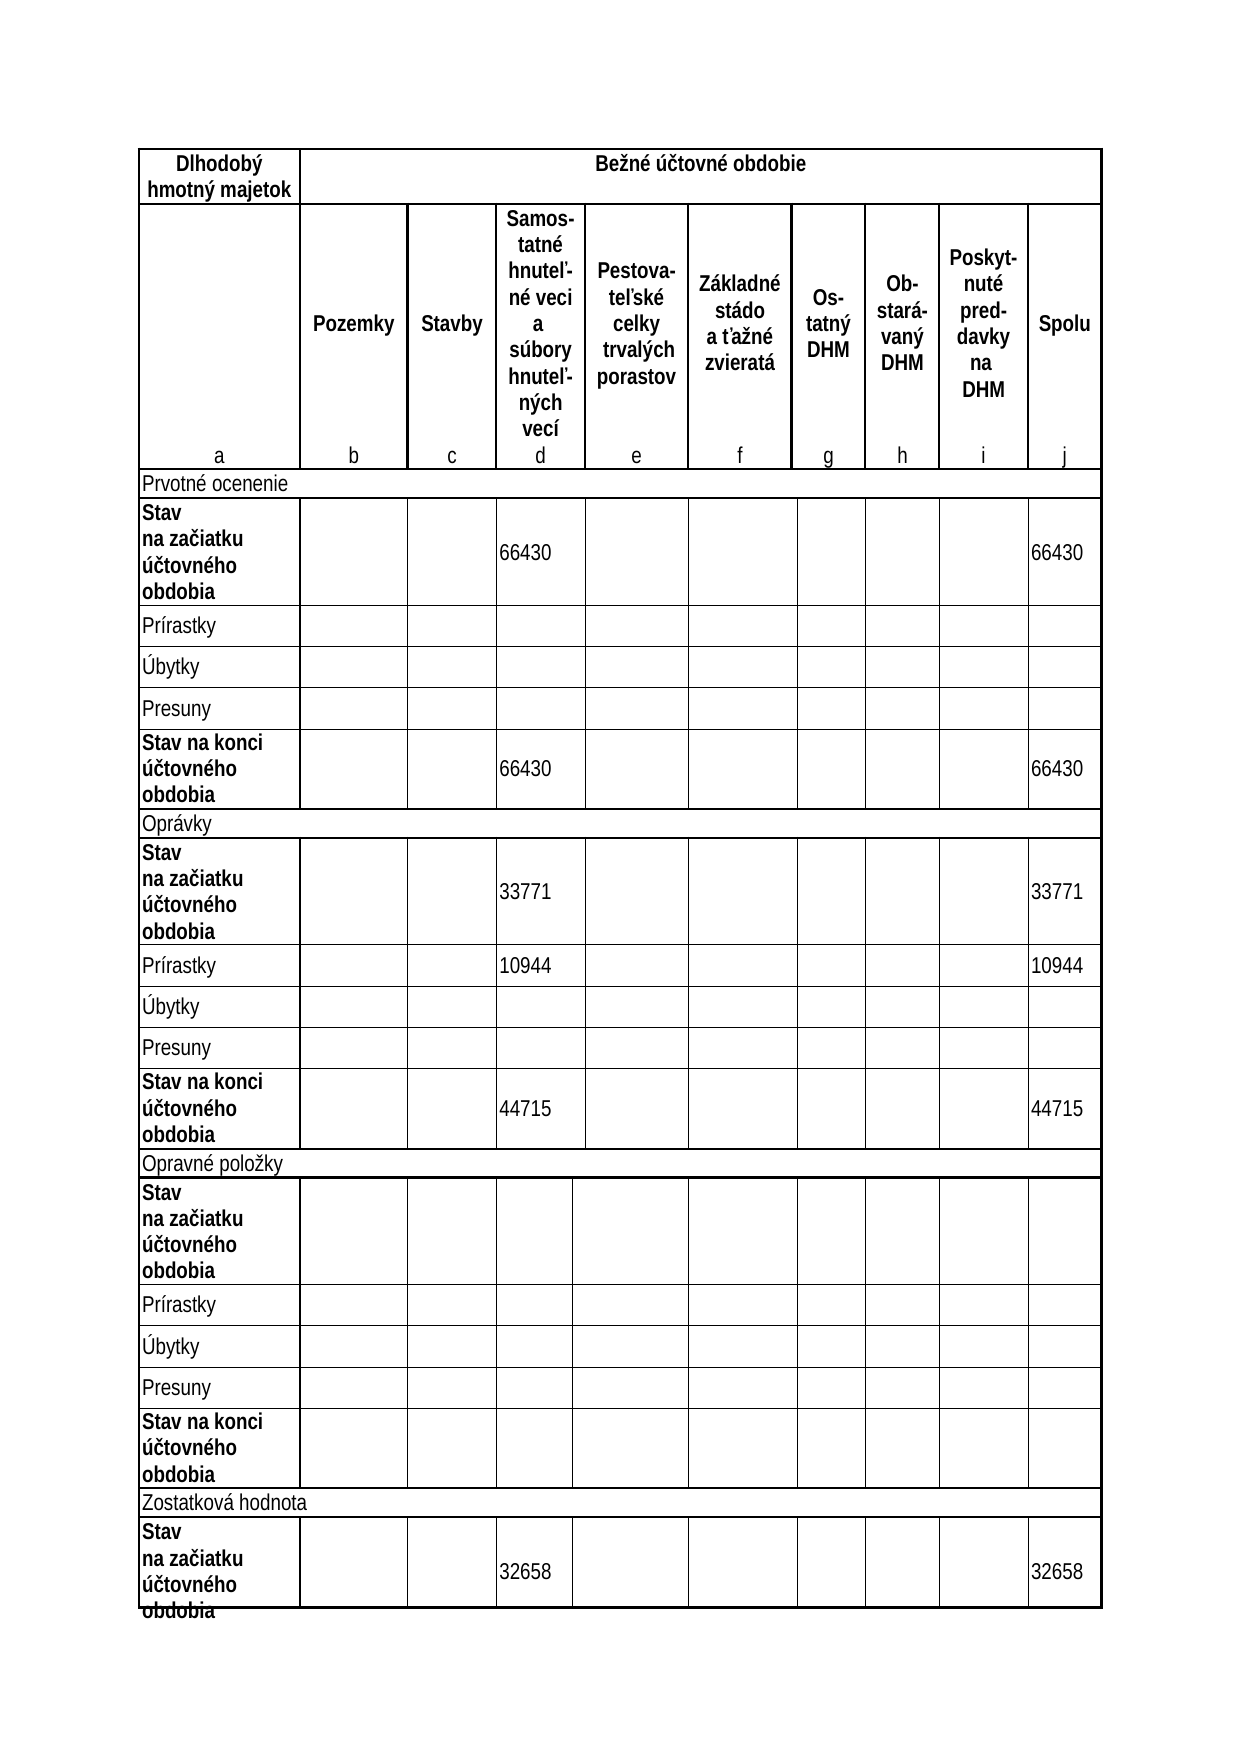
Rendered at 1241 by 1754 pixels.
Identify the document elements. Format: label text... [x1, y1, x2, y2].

table_cell [798, 1179, 865, 1284]
table_cell a [140, 442, 299, 468]
table_cell [586, 1069, 688, 1147]
table_cell [586, 647, 688, 687]
table_cell [301, 1179, 407, 1284]
table_cell j [1029, 442, 1100, 468]
table_cell [301, 1069, 407, 1147]
table_cell Presuny [140, 1368, 299, 1408]
table_cell [940, 839, 1028, 944]
table_cell [408, 688, 496, 728]
table_header Dlhodobý hmotný majetok [140, 150, 299, 202]
table_cell [301, 606, 407, 646]
table_cell g [793, 442, 864, 468]
table_cell [408, 606, 496, 646]
table_cell [1029, 647, 1100, 687]
table_cell Úbytky [140, 987, 299, 1027]
table_cell [798, 987, 865, 1027]
table_cell [408, 1368, 496, 1408]
table_cell Oprávky [140, 810, 1100, 837]
table_cell [798, 945, 865, 986]
table_cell [798, 1028, 865, 1068]
table_cell [689, 1326, 797, 1367]
table_cell Presuny [140, 1028, 299, 1068]
table_cell Úbytky [140, 1326, 299, 1367]
table_cell [301, 1518, 407, 1606]
table_cell 44715 [497, 1069, 585, 1147]
table_cell [408, 1179, 496, 1284]
table_cell [940, 1368, 1028, 1408]
table_cell [408, 1028, 496, 1068]
table_cell [689, 1179, 797, 1284]
table_cell 66430 [1029, 730, 1100, 808]
table_cell [1029, 1285, 1100, 1325]
table_cell [866, 730, 939, 808]
table_cell [940, 688, 1028, 728]
table_cell Spolu [1029, 205, 1100, 442]
table_cell [689, 1285, 797, 1325]
table_cell h [866, 442, 938, 468]
table_cell [940, 1179, 1028, 1284]
table_cell [586, 606, 688, 646]
table_cell Stav na začiatku účtovného obdobia [140, 839, 299, 944]
table_cell [586, 688, 688, 728]
table_cell [497, 1326, 572, 1367]
table_cell [798, 839, 865, 944]
table_cell Prírastky [140, 606, 299, 646]
table_cell [586, 945, 688, 986]
table_cell [301, 499, 407, 604]
table_cell [1029, 1368, 1100, 1408]
table_cell [408, 647, 496, 687]
table_cell [940, 499, 1028, 604]
table_cell [408, 1409, 496, 1487]
table_cell [798, 606, 865, 646]
table_cell [798, 1326, 865, 1367]
table_cell [1029, 1409, 1100, 1487]
table_cell [689, 1069, 797, 1147]
table_cell [866, 1069, 939, 1147]
table_cell e [586, 442, 687, 468]
table_cell [301, 1409, 407, 1487]
table_cell [408, 499, 496, 604]
table_cell [689, 1518, 797, 1606]
table_cell [940, 1518, 1028, 1606]
table_cell [798, 499, 865, 604]
table_cell Samos-tatné hnuteľ-né veci a súbory hnuteľ-ných vecí [497, 205, 584, 442]
table_cell [1029, 1028, 1100, 1068]
table_cell [301, 945, 407, 986]
table_cell [798, 688, 865, 728]
table_cell Prírastky [140, 1285, 299, 1325]
table_cell [301, 730, 407, 808]
table_cell Pozemky [301, 205, 406, 442]
table_cell [586, 730, 688, 808]
table_cell Pestova-teľské celky trvalých porastov [586, 205, 687, 442]
table_cell Stav na konci účtovného obdobia [140, 1409, 299, 1487]
table_cell [866, 987, 939, 1027]
table_cell [301, 688, 407, 728]
table_cell b [301, 442, 406, 468]
table_cell Os-tatný DHM [793, 205, 864, 442]
table_cell [1029, 606, 1100, 646]
table_cell [940, 945, 1028, 986]
table_cell [573, 1285, 688, 1325]
table_cell [497, 1409, 572, 1487]
table_cell [1029, 987, 1100, 1027]
table_cell [497, 688, 585, 728]
table_cell [866, 1368, 939, 1408]
table_cell [497, 1179, 572, 1284]
table_cell [573, 1179, 688, 1284]
table_cell [940, 606, 1028, 646]
table_cell [408, 945, 496, 986]
table_cell [586, 987, 688, 1027]
table_cell [866, 688, 939, 728]
table_cell [940, 1069, 1028, 1147]
table_cell [798, 1518, 865, 1606]
table_cell [573, 1368, 688, 1408]
table_cell [940, 1326, 1028, 1367]
table_cell [408, 1069, 496, 1147]
table_cell [497, 647, 585, 687]
table_cell 10944 [497, 945, 585, 986]
table_cell [497, 606, 585, 646]
table_cell Zostatková hodnota [140, 1489, 1100, 1516]
table_cell [408, 987, 496, 1027]
table_cell [940, 1028, 1028, 1068]
table_cell Stav na konci účtovného obdobia [140, 730, 299, 808]
table_cell [798, 1368, 865, 1408]
table_cell [497, 1368, 572, 1408]
table_cell [1029, 1326, 1100, 1367]
table_cell [798, 1069, 865, 1147]
table_cell Prírastky [140, 945, 299, 986]
table_cell d [497, 442, 584, 468]
table_cell [689, 688, 797, 728]
table_cell [940, 730, 1028, 808]
table_cell [689, 606, 797, 646]
table_cell [866, 499, 939, 604]
table_cell [497, 1285, 572, 1325]
table_cell [689, 1368, 797, 1408]
table_cell [301, 1028, 407, 1068]
table_cell [866, 945, 939, 986]
table_cell [940, 1409, 1028, 1487]
table_cell [866, 647, 939, 687]
table_cell 44715 [1029, 1069, 1100, 1147]
table_cell [866, 1179, 939, 1284]
table_cell [301, 839, 407, 944]
table_cell [408, 1285, 496, 1325]
table_cell 66430 [497, 730, 585, 808]
table_cell [689, 730, 797, 808]
table_cell Stav na začiatku účtovného obdobia [140, 499, 299, 604]
table_cell 10944 [1029, 945, 1100, 986]
table_cell [798, 1409, 865, 1487]
table_cell [689, 839, 797, 944]
table_cell [689, 945, 797, 986]
table_cell [301, 1368, 407, 1408]
table_cell [798, 1285, 865, 1325]
table_cell [689, 499, 797, 604]
table_cell Prvotné ocenenie [140, 470, 1100, 497]
table_cell Stav na začiatku účtovného obdobia [140, 1518, 299, 1606]
table_cell [689, 647, 797, 687]
table_cell [140, 205, 299, 442]
table_header Bežné účtovné obdobie [301, 150, 1100, 202]
table_cell Úbytky [140, 647, 299, 687]
table_cell Stav na konci účtovného obdobia [140, 1069, 299, 1147]
table_cell c [409, 442, 495, 468]
table_cell Stavby [409, 205, 495, 442]
table_cell [866, 1409, 939, 1487]
table_cell Ob-stará-vaný DHM [866, 205, 938, 442]
table_cell [940, 647, 1028, 687]
table_cell [689, 1028, 797, 1068]
table_cell [408, 1326, 496, 1367]
table_cell [798, 730, 865, 808]
table_cell Opravné položky [140, 1150, 1100, 1176]
table_cell Poskyt-nuté pred-davky na DHM [940, 205, 1027, 442]
table_cell [573, 1518, 688, 1606]
table_cell [301, 987, 407, 1027]
table_cell [408, 730, 496, 808]
table_cell [866, 1285, 939, 1325]
table_cell 32658 [1029, 1518, 1100, 1606]
table_cell Základné stádo a ťažné zvieratá [689, 205, 790, 442]
table_cell [866, 606, 939, 646]
table_cell 66430 [497, 499, 585, 604]
table_cell [866, 839, 939, 944]
table_cell [689, 987, 797, 1027]
table_cell 32658 [497, 1518, 572, 1606]
table_cell 33771 [1029, 839, 1100, 944]
table_cell [1029, 688, 1100, 728]
table_cell [408, 839, 496, 944]
table_cell [301, 647, 407, 687]
table_cell [940, 1285, 1028, 1325]
table_cell [573, 1409, 688, 1487]
table_cell [689, 1409, 797, 1487]
table_cell [866, 1326, 939, 1367]
table_cell [1029, 1179, 1100, 1284]
table_cell [866, 1518, 939, 1606]
table_cell [866, 1028, 939, 1068]
table_cell i [940, 442, 1027, 468]
table_cell [301, 1285, 407, 1325]
table_cell [798, 647, 865, 687]
table_cell Stav na začiatku účtovného obdobia [140, 1179, 299, 1284]
table_cell [497, 1028, 585, 1068]
table_cell f [689, 442, 790, 468]
table_cell [408, 1518, 496, 1606]
table_cell [301, 1326, 407, 1367]
table_cell 33771 [497, 839, 585, 944]
table_cell 66430 [1029, 499, 1100, 604]
table_cell Presuny [140, 688, 299, 728]
table_cell [497, 987, 585, 1027]
table_cell [586, 1028, 688, 1068]
table_cell [586, 499, 688, 604]
table_cell [586, 839, 688, 944]
table_cell [573, 1326, 688, 1367]
table_cell [940, 987, 1028, 1027]
